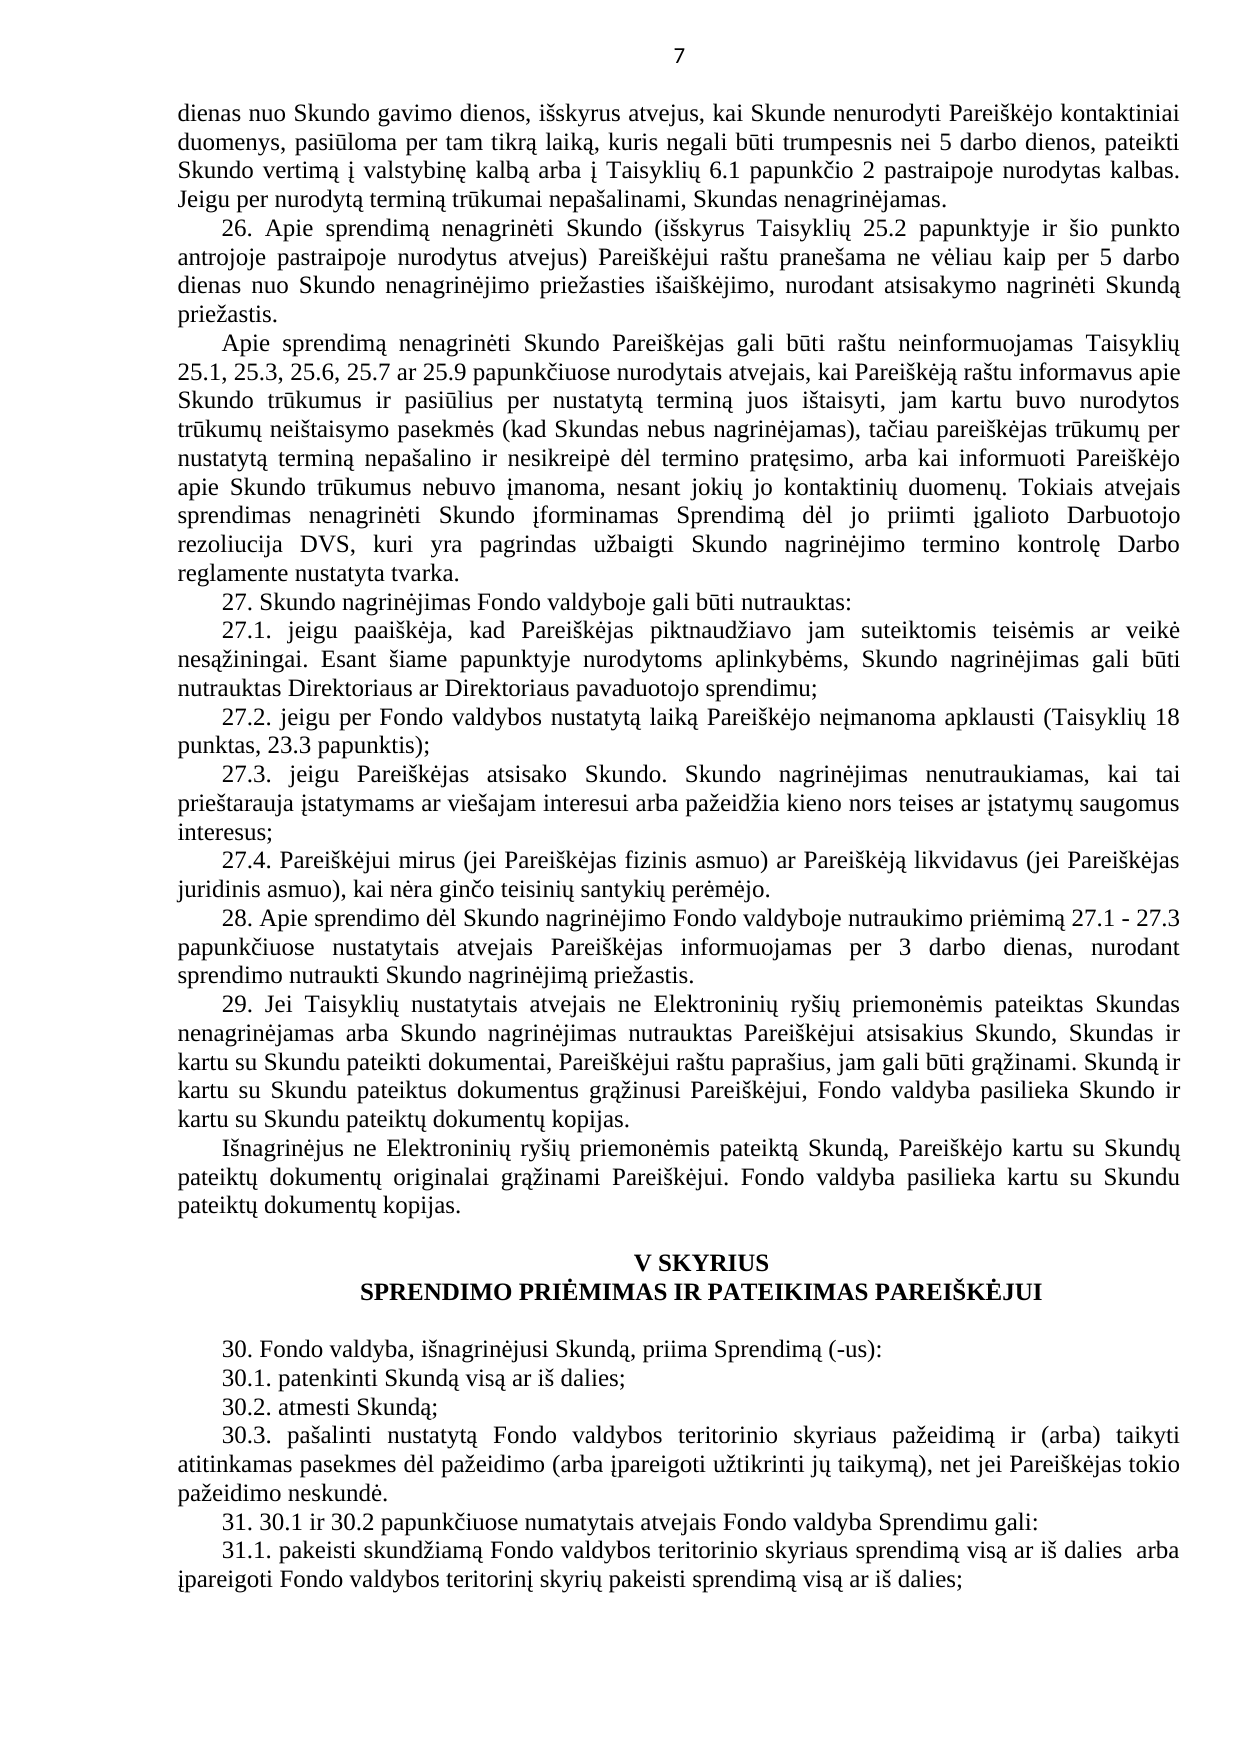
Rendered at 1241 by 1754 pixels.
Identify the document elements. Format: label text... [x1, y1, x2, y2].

text 27.4. Pareiškėjui mirus (jei Pareiškėjas fizinis asmuo) ar Pareiškėją likvidavus (jei Pareiškėjas juridinis asmuo), kai nėra ginčo teisinių santykių perėmėjo. [177, 846, 1181, 903]
text 31. 30.1 ir 30.2 papunkčiuose numatytais atvejais Fondo valdyba Sprendimu gali: [177, 1507, 1181, 1536]
text 26. Apie sprendimą nenagrinėti Skundo (išskyrus Taisyklių 25.2 papunktyje ir šio punkto antrojoje pastraipoje nurodytus atvejus) Pareiškėjui raštu pranešama ne vėliau kaip per 5 darbo dienas nuo Skundo nenagrinėjimo priežasties išaiškėjimo, nurodant atsisakymo nagrinėti Skundą priežastis. [177, 213, 1181, 328]
text 27.2. jeigu per Fondo valdybos nustatytą laiką Pareiškėjo neįmanoma apklausti (Taisyklių 18 punktas, 23.3 papunktis); [177, 702, 1181, 759]
text 30. Fondo valdyba, išnagrinėjusi Skundą, priima Sprendimą (-us): [177, 1334, 1181, 1363]
text V SKYRIUS [177, 1248, 1181, 1277]
text SPRENDIMO PRIĖMIMAS IR PATEIKIMAS PAREIŠKĖJUI [177, 1277, 1181, 1306]
text 30.3. pašalinti nustatytą Fondo valdybos teritorinio skyriaus pažeidimą ir (arba) taikyti atitinkamas pasekmes dėl pažeidimo (arba įpareigoti užtikrinti jų taikymą), net jei Pareiškėjas tokio pažeidimo neskundė. [177, 1421, 1181, 1507]
text 31.1. pakeisti skundžiamą Fondo valdybos teritorinio skyriaus sprendimą visą ar iš dalies arba įpareigoti Fondo valdybos teritorinį skyrių pakeisti sprendimą visą ar iš dalies; [177, 1536, 1181, 1593]
text 30.1. patenkinti Skundą visą ar iš dalies; [177, 1363, 1181, 1392]
text Išnagrinėjus ne Elektroninių ryšių priemonėmis pateiktą Skundą, Pareiškėjo kartu su Skundų pateiktų dokumentų originalai grąžinami Pareiškėjui. Fondo valdyba pasilieka kartu su Skundu pateiktų dokumentų kopijas. [177, 1133, 1181, 1219]
text 29. Jei Taisyklių nustatytais atvejais ne Elektroninių ryšių priemonėmis pateiktas Skundas nenagrinėjamas arba Skundo nagrinėjimas nutrauktas Pareiškėjui atsisakius Skundo, Skundas ir kartu su Skundu pateikti dokumentai, Pareiškėjui raštu paprašius, jam gali būti grąžinami. Skundą ir kartu su Skundu pateiktus dokumentus grąžinusi Pareiškėjui, Fondo valdyba pasilieka Skundo ir kartu su Skundu pateiktų dokumentų kopijas. [177, 989, 1181, 1133]
text dienas nuo Skundo gavimo dienos, išskyrus atvejus, kai Skunde nenurodyti Pareiškėjo kontaktiniai duomenys, pasiūloma per tam tikrą laiką, kuris negali būti trumpesnis nei 5 darbo dienos, pateikti Skundo vertimą į valstybinę kalbą arba į Taisyklių 6.1 papunkčio 2 pastraipoje nurodytas kalbas. Jeigu per nurodytą terminą trūkumai nepašalinami, Skundas nenagrinėjamas. [177, 98, 1181, 213]
text 27.3. jeigu Pareiškėjas atsisako Skundo. Skundo nagrinėjimas nenutraukiamas, kai tai prieštarauja įstatymams ar viešajam interesui arba pažeidžia kieno nors teises ar įstatymų saugomus interesus; [177, 759, 1181, 846]
text 27. Skundo nagrinėjimas Fondo valdyboje gali būti nutrauktas: [177, 587, 1181, 616]
text 30.2. atmesti Skundą; [177, 1392, 1181, 1421]
text 28. Apie sprendimo dėl Skundo nagrinėjimo Fondo valdyboje nutraukimo priėmimą 27.1 - 27.3 papunkčiuose nustatytais atvejais Pareiškėjas informuojamas per 3 darbo dienas, nurodant sprendimo nutraukti Skundo nagrinėjimą priežastis. [177, 903, 1181, 989]
text Apie sprendimą nenagrinėti Skundo Pareiškėjas gali būti raštu neinformuojamas Taisyklių 25.1, 25.3, 25.6, 25.7 ar 25.9 papunkčiuose nurodytais atvejais, kai Pareiškėją raštu informavus apie Skundo trūkumus ir pasiūlius per nustatytą terminą juos ištaisyti, jam kartu buvo nurodytos trūkumų neištaisymo pasekmės (kad Skundas nebus nagrinėjamas), tačiau pareiškėjas trūkumų per nustatytą terminą nepašalino ir nesikreipė dėl termino pratęsimo, arba kai informuoti Pareiškėjo apie Skundo trūkumus nebuvo įmanoma, nesant jokių jo kontaktinių duomenų. Tokiais atvejais sprendimas nenagrinėti Skundo įforminamas Sprendimą dėl jo priimti įgalioto Darbuotojo rezoliucija DVS, kuri yra pagrindas užbaigti Skundo nagrinėjimo termino kontrolę Darbo reglamente nustatyta tvarka. [177, 328, 1181, 587]
text 27.1. jeigu paaiškėja, kad Pareiškėjas piktnaudžiavo jam suteiktomis teisėmis ar veikė nesąžiningai. Esant šiame papunktyje nurodytoms aplinkybėms, Skundo nagrinėjimas gali būti nutrauktas Direktoriaus ar Direktoriaus pavaduotojo sprendimu; [177, 616, 1181, 702]
